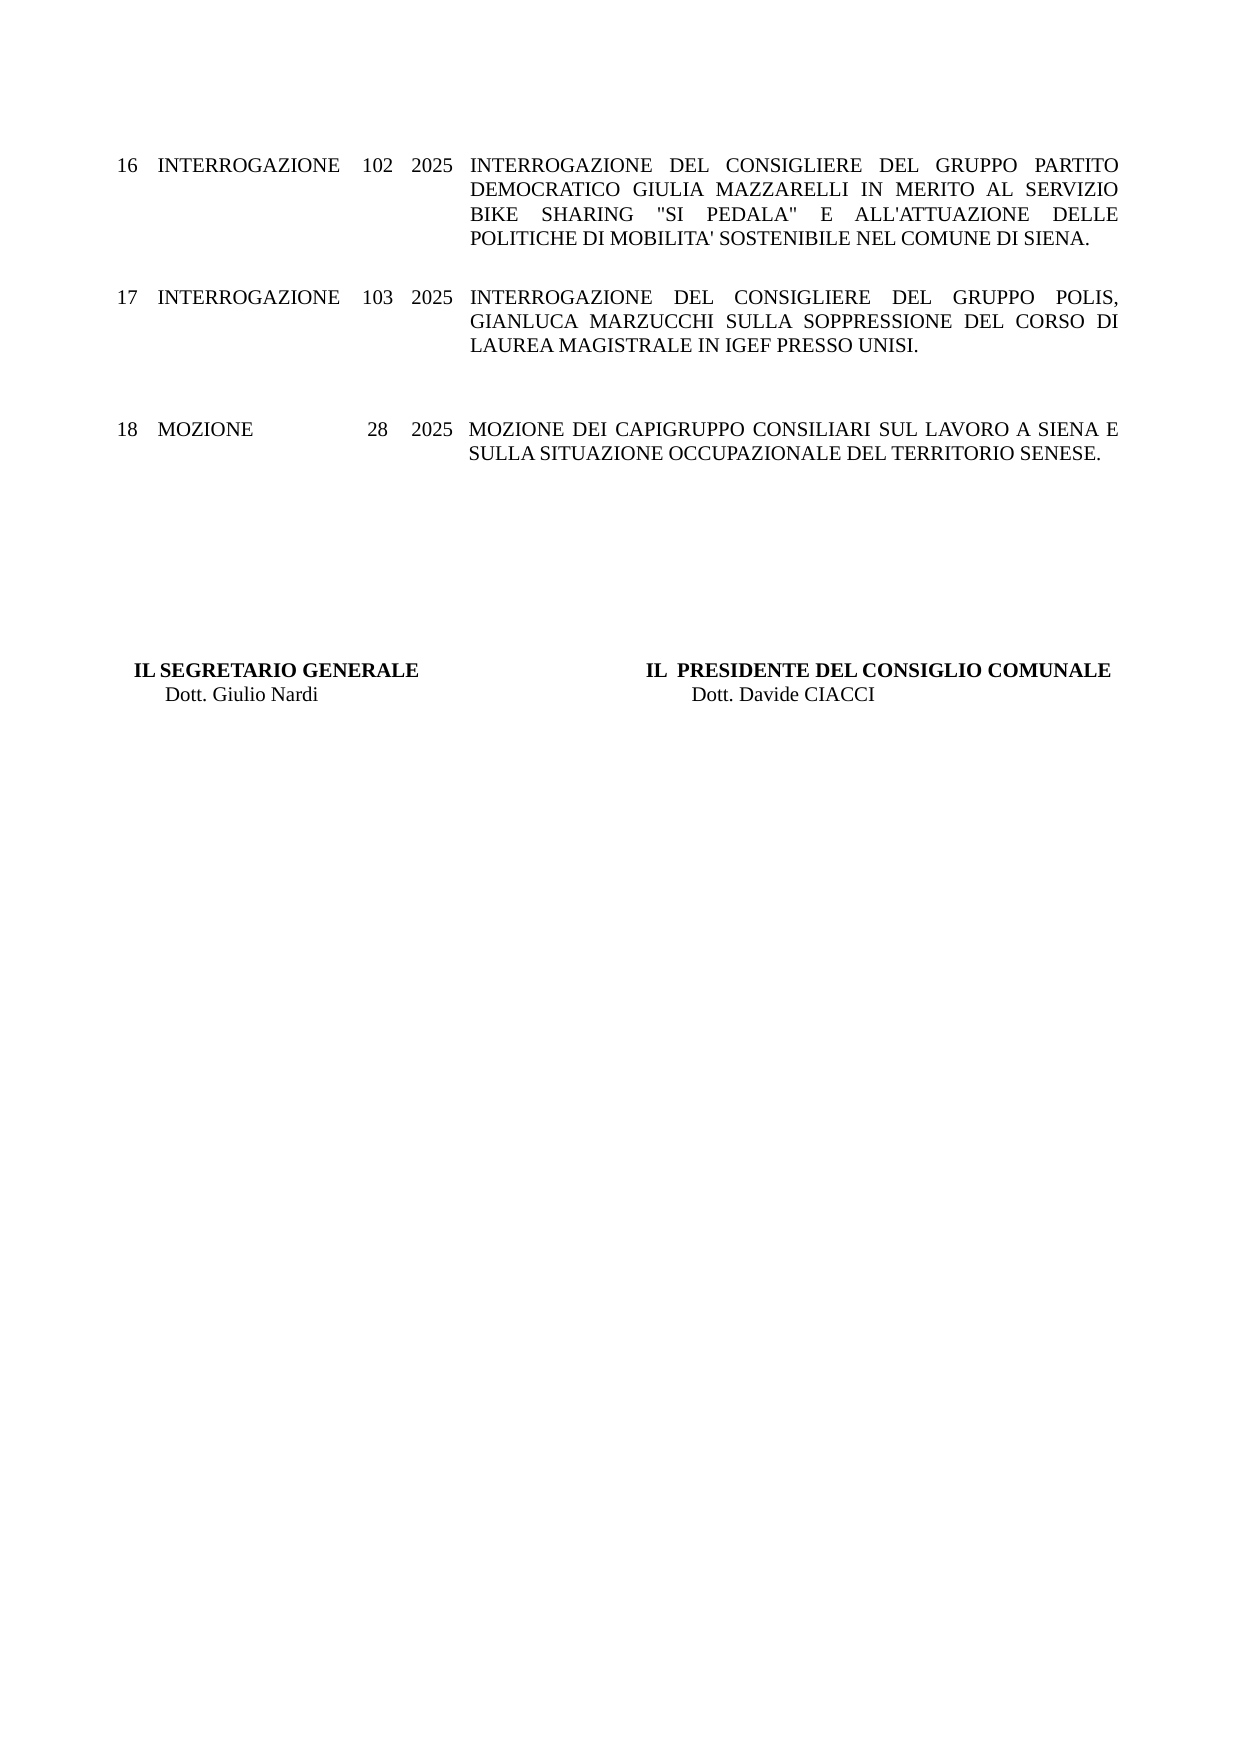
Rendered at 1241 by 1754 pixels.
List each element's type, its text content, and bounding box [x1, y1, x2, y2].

table_cell INTERROGAZIONE DEL CONSIGLIERE DEL GRUPPO PARTITO DEMOCRATICO GIULIA MAZZARELLI IN MERITO AL SERVIZIO BIKE SHARING "SI PEDALA" E ALL'ATTUAZIONE DELLE POLITICHE DI MOBILITA' SOSTENIBILE NEL COMUNE DI SIENA. [464, 148, 1125, 279]
table_cell 2025 [400, 411, 464, 543]
text IL SEGRETARIO GENERALE IL PRESIDENTE DEL CONSIGLIO COMUNALE [118, 658, 1122, 682]
table_cell MOZIONE DEI CAPIGRUPPO CONSILIARI SUL LAVORO A SIENA E SULLA SITUAZIONE OCCUPAZIONALE DEL TERRITORIO SENESE. [464, 411, 1125, 543]
table_cell 18 [111, 411, 152, 543]
table_cell 17 [111, 279, 152, 411]
table_cell 2025 [400, 148, 464, 279]
table_cell INTERROGAZIONE [152, 148, 355, 279]
table_cell 16 [111, 148, 152, 279]
table_cell MOZIONE [152, 411, 355, 543]
table_cell 103 [355, 279, 400, 411]
table_cell INTERROGAZIONE [152, 279, 355, 411]
table_cell 2025 [400, 279, 464, 411]
table_cell INTERROGAZIONE DEL CONSIGLIERE DEL GRUPPO POLIS, GIANLUCA MARZUCCHI SULLA SOPPRESSIONE DEL CORSO DI LAUREA MAGISTRALE IN IGEF PRESSO UNISI. [464, 279, 1125, 411]
table_cell 28 [355, 411, 400, 543]
text Dott. Giulio Nardi Dott. Davide CIACCI [118, 682, 1122, 706]
table_cell 102 [355, 148, 400, 279]
